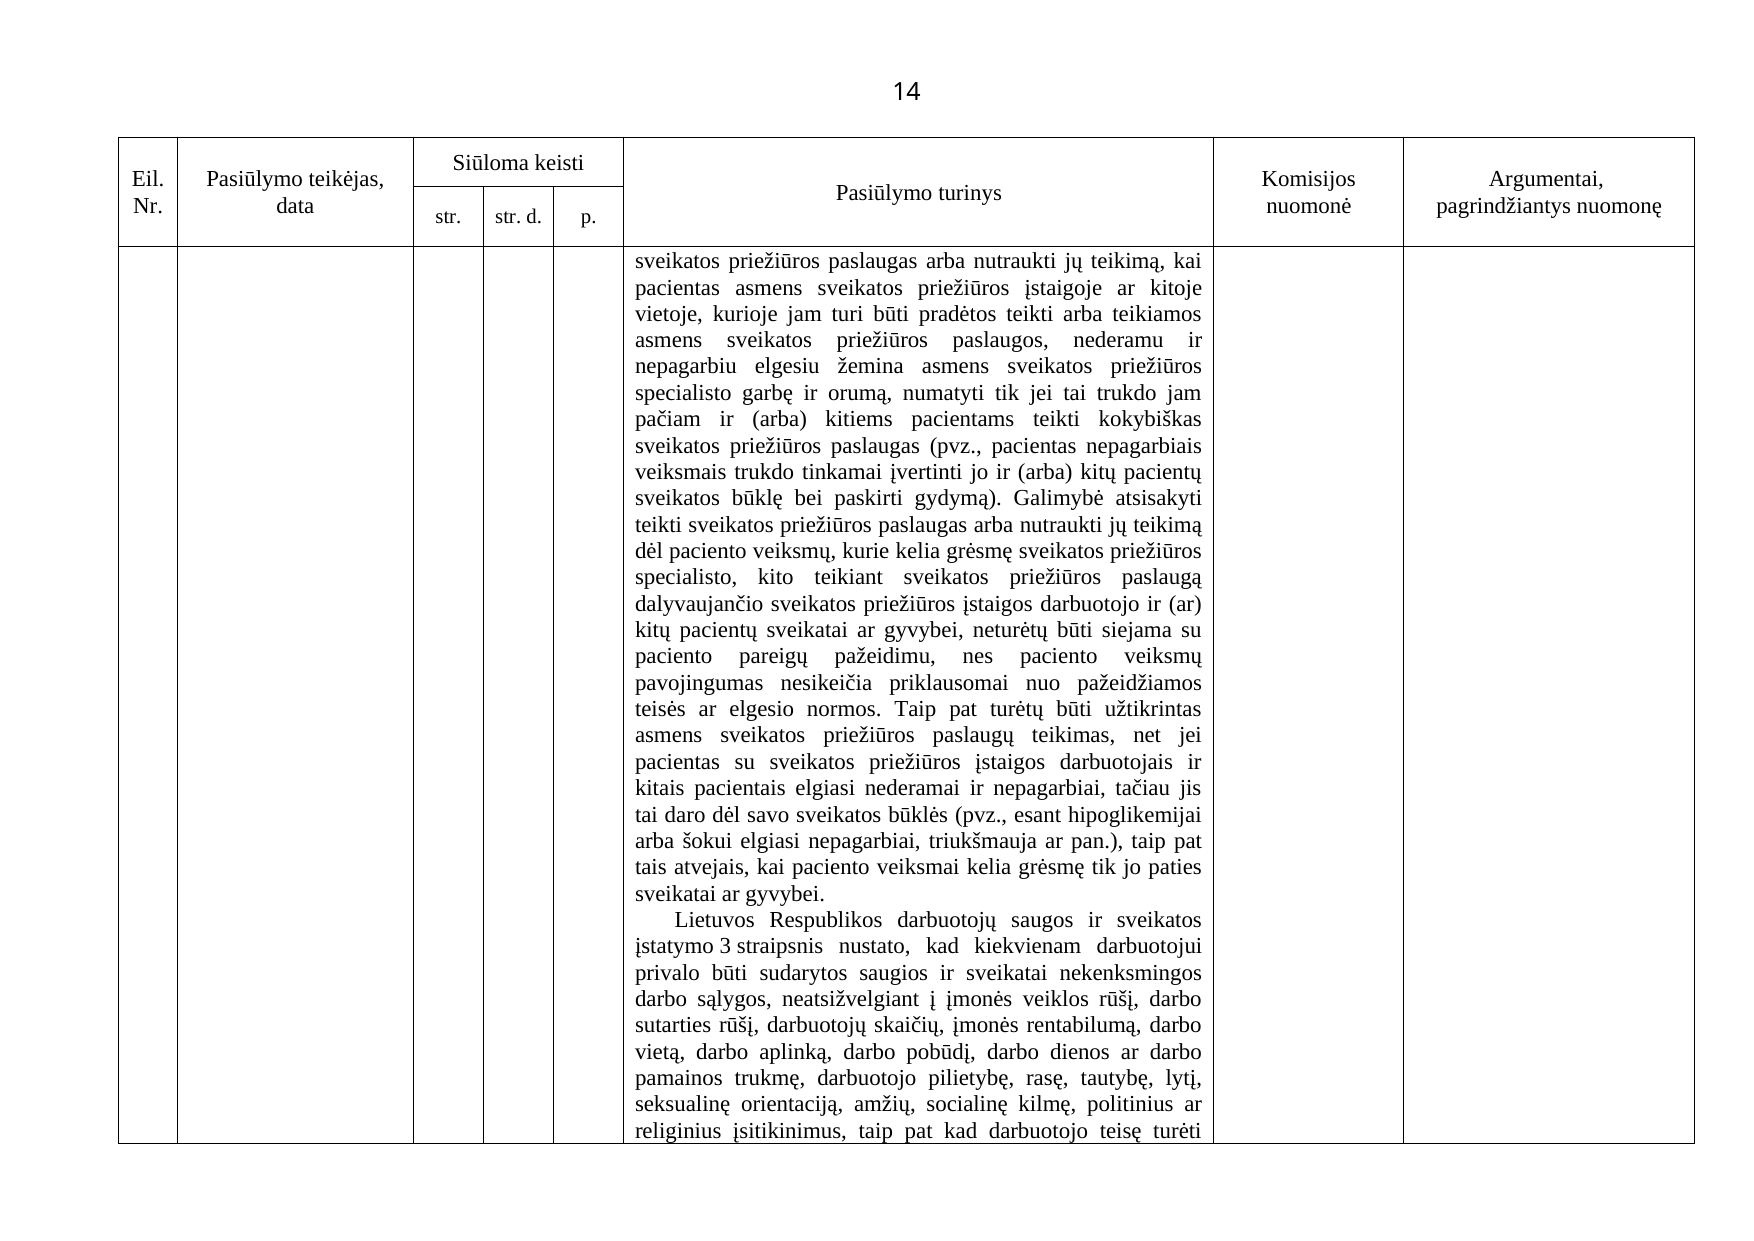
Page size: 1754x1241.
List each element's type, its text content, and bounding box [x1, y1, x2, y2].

table_header Komisijos nuomonė [1214, 138, 1403, 246]
table_header Pasiūlymo turinys [624, 138, 1213, 246]
table_cell str. [414, 187, 483, 246]
table_cell [484, 247, 553, 1143]
table_cell sveikatos priežiūros paslaugas arba nutraukti jų teikimą, kai pacientas asmens sveikatos priežiūros įstaigoje ar kitoje vietoje, kurioje jam turi būti pradėtos teikti arba teikiamos asmens sveikatos priežiūros paslaugos, nederamu ir nepagarbiu elgesiu žemina asmens sveikatos priežiūros specialisto garbę ir orumą, numatyti tik jei tai trukdo jam pačiam ir (arba) kitiems pacientams teikti kokybiškas sveikatos priežiūros paslaugas (pvz., pacientas nepagarbiais veiksmais trukdo tinkamai įvertinti jo ir (arba) kitų pacientų sveikatos būklę bei paskirti gydymą). Galimybė atsisakyti teikti sveikatos priežiūros paslaugas arba nutraukti jų teikimą dėl paciento veiksmų, kurie kelia grėsmę sveikatos priežiūros specialisto, kito teikiant sveikatos priežiūros paslaugą dalyvaujančio sveikatos priežiūros įstaigos darbuotojo ir (ar) kitų pacientų sveikatai ar gyvybei, neturėtų būti siejama su paciento pareigų pažeidimu, nes paciento veiksmų pavojingumas nesikeičia priklausomai nuo pažeidžiamos teisės ar elgesio normos. Taip pat turėtų būti užtikrintas asmens sveikatos priežiūros paslaugų teikimas, net jei pacientas su sveikatos priežiūros įstaigos darbuotojais ir kitais pacientais elgiasi nederamai ir nepagarbiai, tačiau jis tai daro dėl savo sveikatos būklės (pvz., esant hipoglikemijai arba šokui elgiasi nepagarbiai, triukšmauja ar pan.), taip pat tais atvejais, kai paciento veiksmai kelia grėsmę tik jo paties sveikatai ar gyvybei. Lietuvos Respublikos darbuotojų saugos ir sveikatos įstatymo 3 straipsnis nustato, kad kiekvienam darbuotojui privalo būti sudarytos saugios ir sveikatai nekenksmingos darbo sąlygos, neatsižvelgiant į įmonės veiklos rūšį, darbo sutarties rūšį, darbuotojų skaičių, įmonės rentabilumą, darbo vietą, darbo aplinką, darbo pobūdį, darbo dienos ar darbo pamainos trukmę, darbuotojo pilietybę, rasę, tautybę, lytį, seksualinę orientaciją, amžių, socialinę kilmę, politinius ar religinius įsitikinimus, taip pat kad darbuotojo teisę turėti [624, 247, 1213, 1143]
table_cell str. d. [484, 187, 553, 246]
table_header Siūloma keisti [414, 138, 623, 186]
table_cell p. [554, 187, 623, 246]
table_cell [1214, 247, 1403, 1143]
table_header Pasiūlymo teikėjas, data [178, 138, 413, 246]
table_header Eil. Nr. [119, 138, 177, 246]
table_cell [119, 247, 177, 1143]
table_header Argumentai, pagrindžiantys nuomonę [1404, 138, 1694, 246]
table_cell [554, 247, 623, 1143]
table_cell [414, 247, 483, 1143]
table_cell [178, 247, 413, 1143]
table_cell [1404, 247, 1694, 1143]
